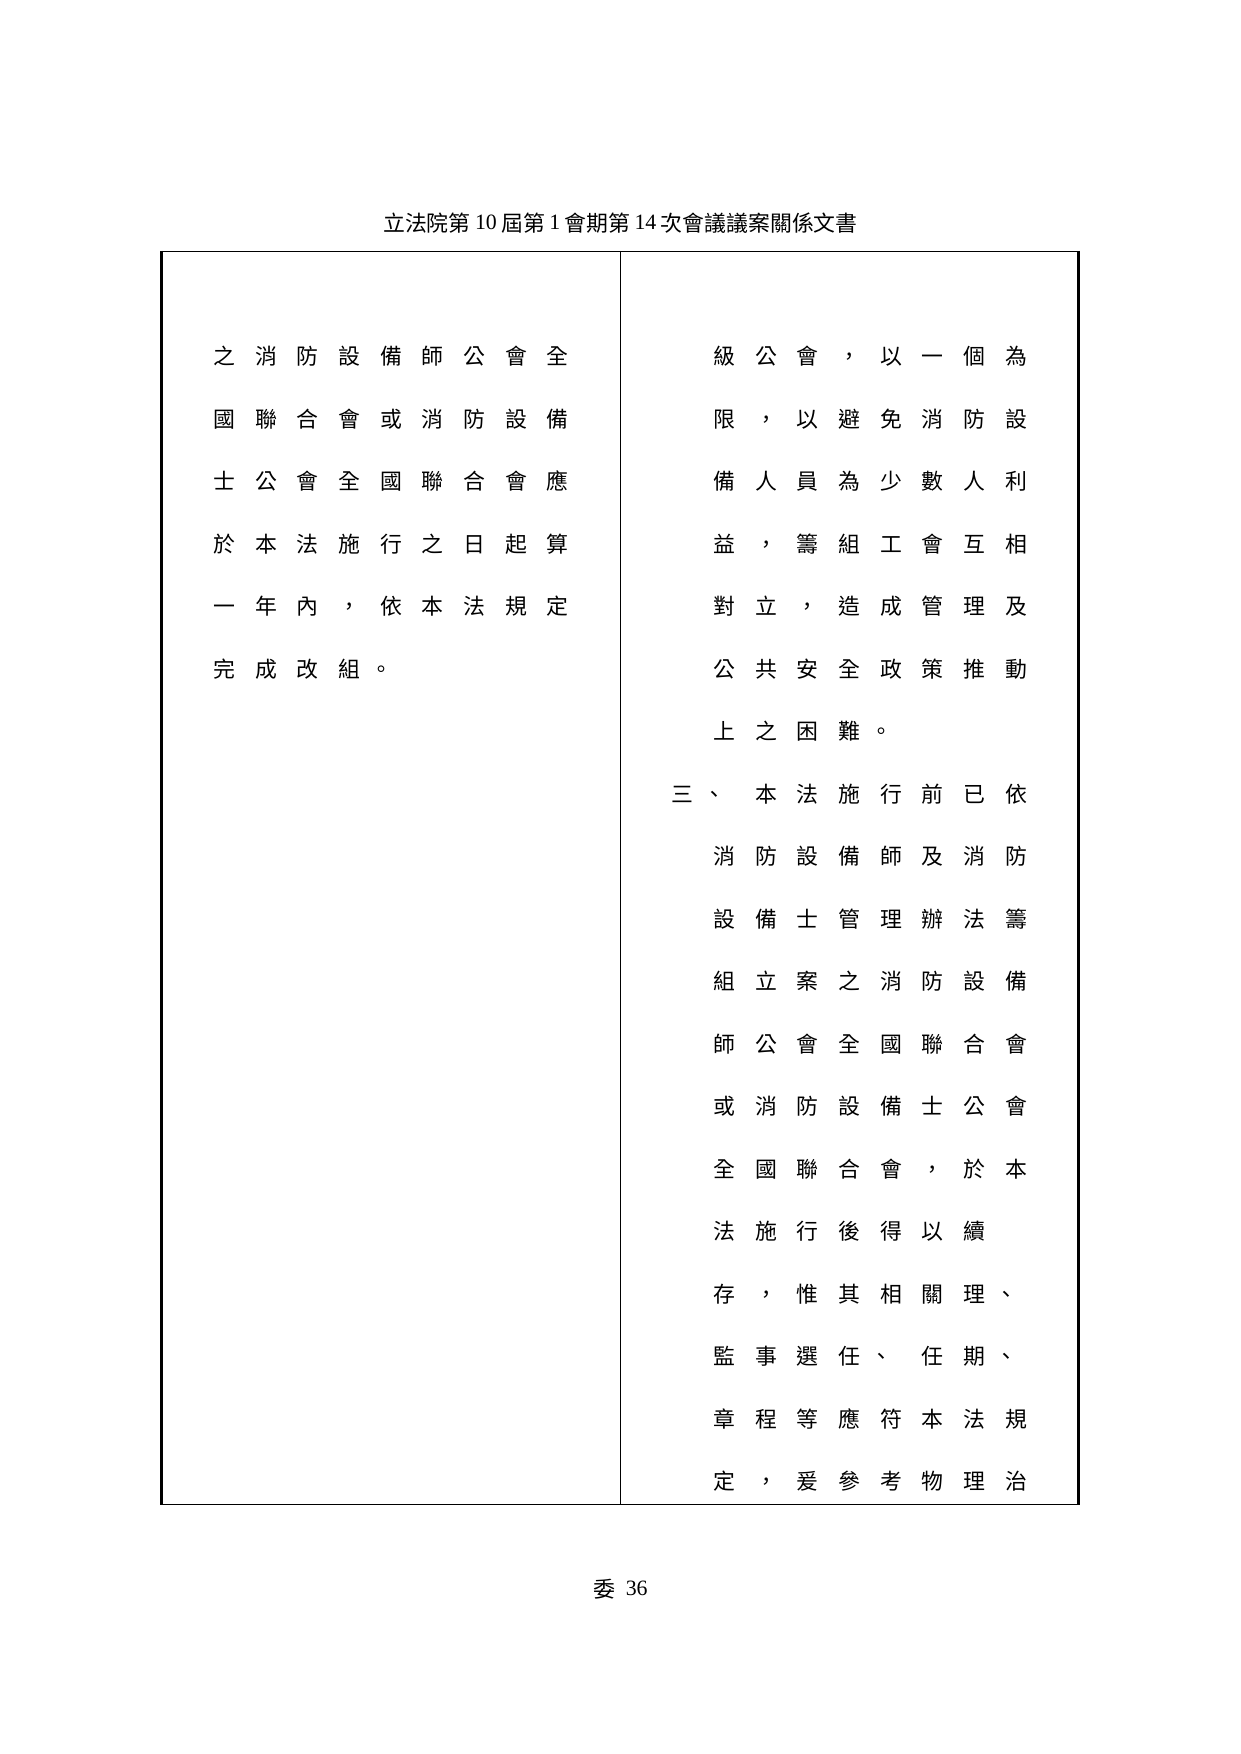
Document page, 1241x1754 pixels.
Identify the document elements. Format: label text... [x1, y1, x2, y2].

table_cell 級公會，以一個為限，以避免消防設備人員為少數人利益，籌組工會互相對立，造成管理及公共安全政策推動上之困難。 三、本法施行前已依消防設備師及消防設備士管理辦法籌組立案之消防設備師公會全國聯合會或消防設備士公會全國聯合會，於本法施行後得以續存，惟其相關理、監事選任、任期、章程等應符本法規定，爰參考物理治 [621, 252, 1077, 1504]
table_cell 之消防設備師公會全國聯合會或消防設備士公會全國聯合會應於本法施行之日起算一年內，依本法規定完成改組。 [163, 252, 620, 1504]
